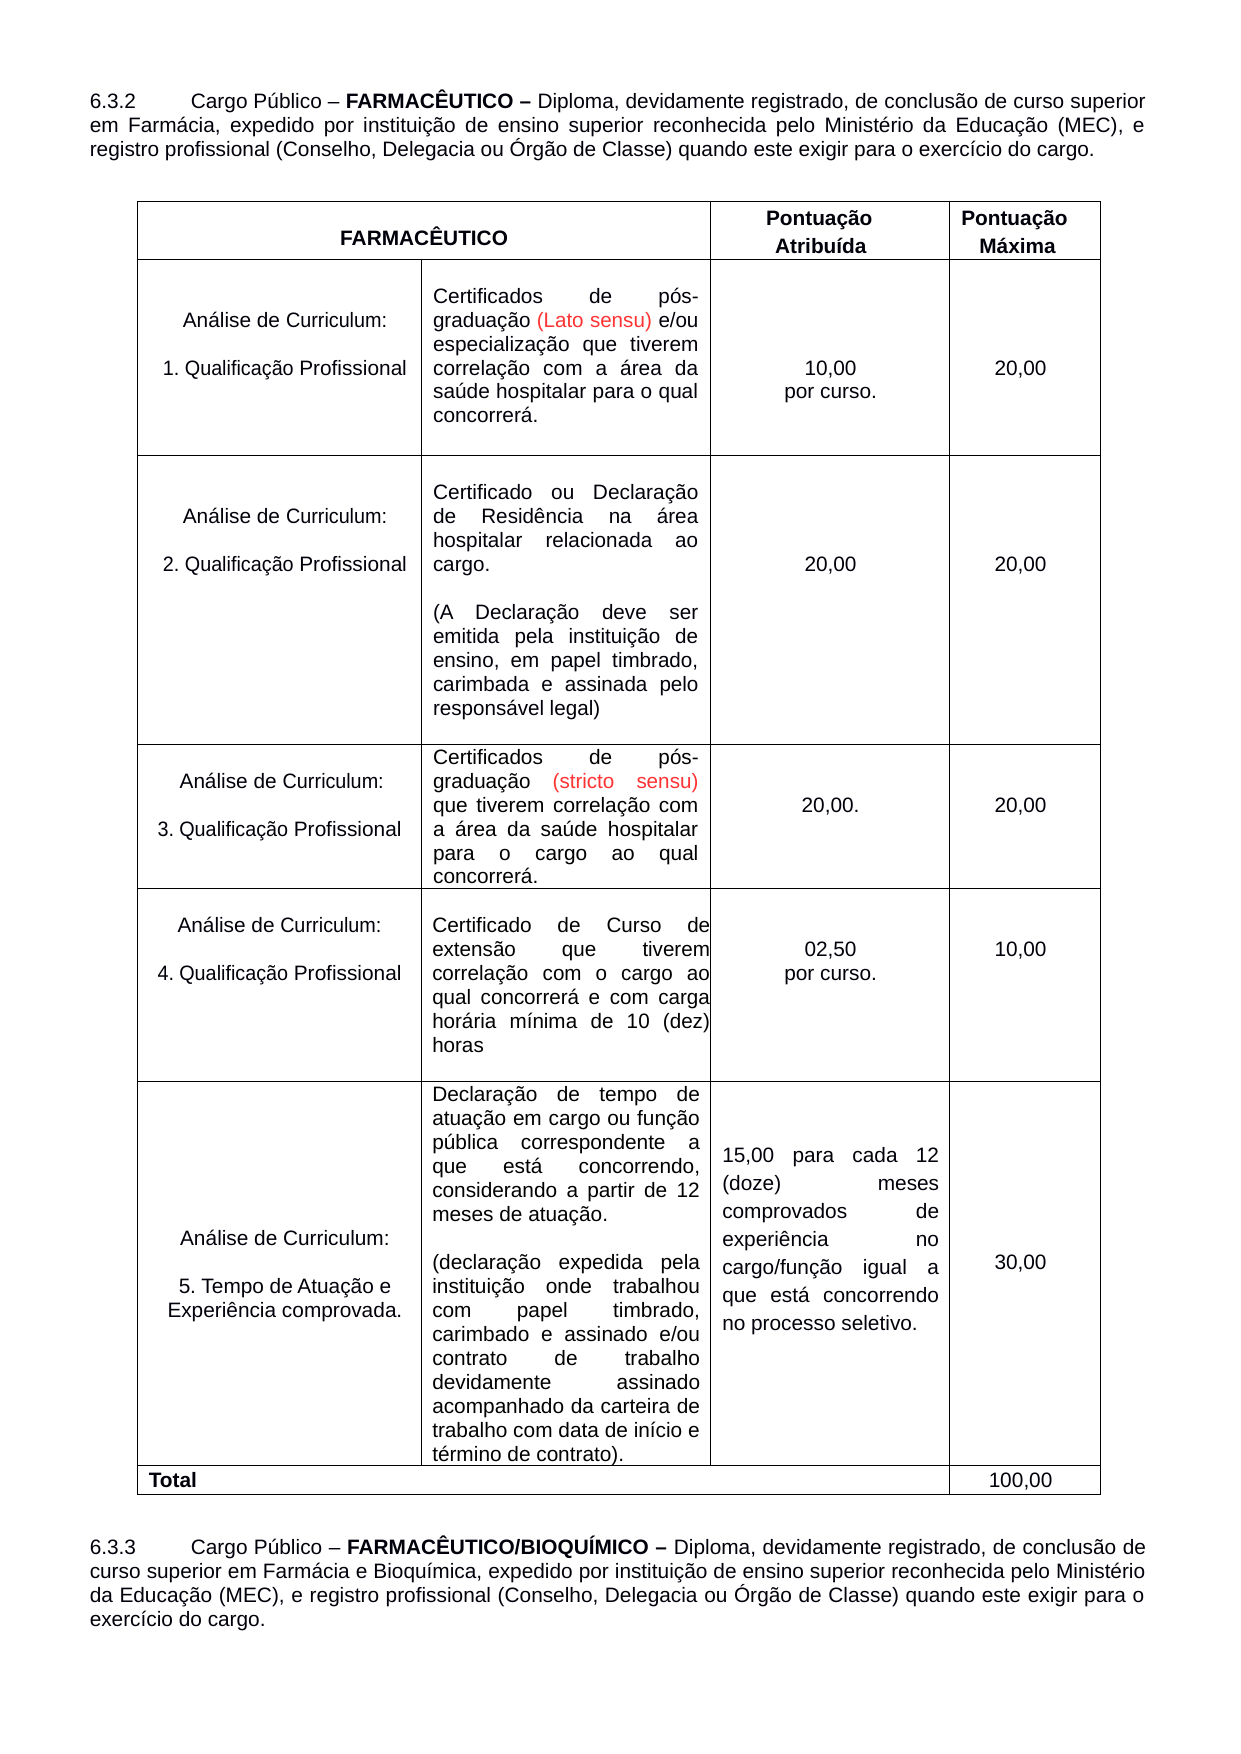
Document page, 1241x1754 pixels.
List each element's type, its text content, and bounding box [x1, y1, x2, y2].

table_cell 02,50 por curso. [711, 889, 949, 1081]
table_cell 10,00 [950, 889, 1100, 1081]
list Cargo Público – FARMACÊUTICO/BIOQUÍMICO – Diploma, devidamente registrado, de conclusão de curso superior em Farmácia e Bioquímica, expedido por instituição de ensino superior reconhecida pelo Ministério da Educação (MEC), e registro profissional (Conselho, Delegacia ou Órgão de Classe) quando este exigir para o exercício do cargo. [89, 1535, 1146, 1631]
table_cell Certificado de Curso de extensão que tiverem correlação com o cargo ao qual concorrerá e com carga horária mínima de 10 (dez) horas [422, 889, 710, 1081]
table_cell Declaração de tempo de atuação em cargo ou função pública correspondente a que está concorrendo, considerando a partir de 12 meses de atuação. (declaração expedida pela instituição onde trabalhou com papel timbrado, carimbado e assinado e/ou contrato de trabalho devidamente assinado acompanhado da carteira de trabalho com data de início e término de contrato). [422, 1082, 710, 1465]
table_cell 20,00 [950, 456, 1100, 743]
table_cell Análise de Curriculum: 4. Qualificação Profissional [138, 889, 421, 1081]
table_cell 20,00 [711, 456, 949, 743]
table_header Pontuação Atribuída [711, 202, 949, 258]
table_cell Certificados de pós-graduação (Lato sensu) e/ou especialização que tiverem correlação com a área da saúde hospitalar para o qual concorrerá. [422, 260, 710, 455]
table_cell Análise de Curriculum: 3. Qualificação Profissional [138, 745, 421, 888]
table_cell 15,00 para cada 12 (doze) meses comprovados de experiência no cargo/função igual a que está concorrendo no processo seletivo. [711, 1082, 949, 1465]
list Cargo Público – FARMACÊUTICO – Diploma, devidamente registrado, de conclusão de curso superior em Farmácia, expedido por instituição de ensino superior reconhecida pelo Ministério da Educação (MEC), e registro profissional (Conselho, Delegacia ou Órgão de Classe) quando este exigir para o exercício do cargo. [89, 89, 1146, 161]
table_cell Total [138, 1466, 949, 1494]
table_cell 10,00 por curso. [711, 260, 949, 455]
table_cell Análise de Curriculum: 1. Qualificação Profissional [138, 260, 421, 455]
table_cell Análise de Curriculum: 5. Tempo de Atuação e Experiência comprovada. [138, 1082, 421, 1465]
table_cell Análise de Curriculum: 2. Qualificação Profissional [138, 456, 421, 743]
table_header FARMACÊUTICO [138, 202, 710, 258]
table_cell 20,00. [711, 745, 949, 888]
table_cell 20,00 [950, 260, 1100, 455]
table_cell 20,00 [950, 745, 1100, 888]
table_cell 100,00 [950, 1466, 1100, 1494]
table_cell 30,00 [950, 1082, 1100, 1465]
table_header Pontuação Máxima [950, 202, 1100, 258]
table_cell Certificados de pós-graduação (stricto sensu) que tiverem correlação com a área da saúde hospitalar para o cargo ao qual concorrerá. [422, 745, 710, 888]
table_cell Certificado ou Declaração de Residência na área hospitalar relacionada ao cargo. (A Declaração deve ser emitida pela instituição de ensino, em papel timbrado, carimbada e assinada pelo responsável legal) [422, 456, 710, 743]
